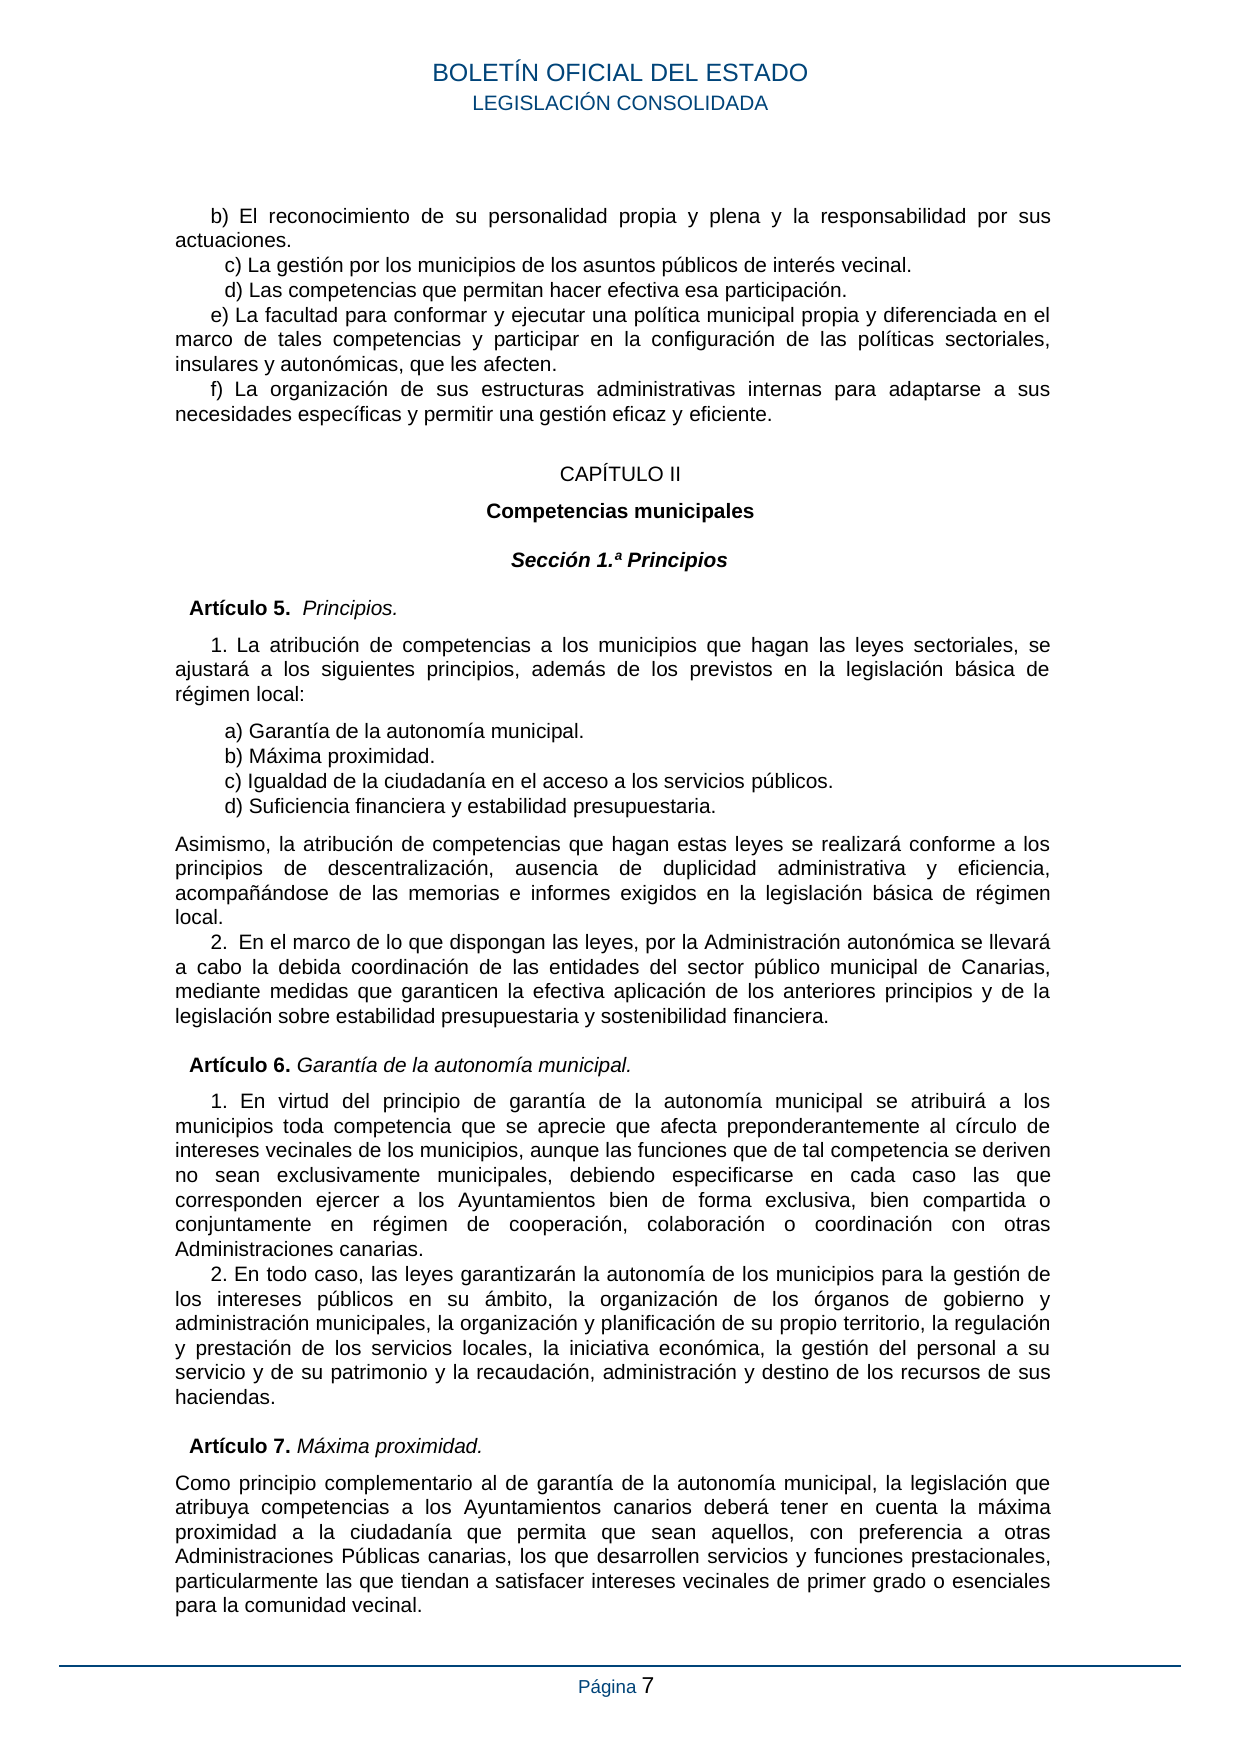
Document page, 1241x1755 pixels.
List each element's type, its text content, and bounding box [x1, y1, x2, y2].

list En todo caso, las leyes garantizarán la autonomía de los municipios para la gestión de los intereses públicos en su ámbito, la organización de los órganos de gobierno y administración municipales, la organización y planificación de su propio territorio, la regulación y prestación de los servicios locales, la iniciativa económica, la gestión del personal a su servicio y de su patrimonio y la recaudación, administración y destino de los recursos de sus haciendas. [175, 1262, 1052, 1409]
list En virtud del principio de garantía de la autonomía municipal se atribuirá a los municipios toda competencia que se aprecie que afecta preponderantemente al círculo de intereses vecinales de los municipios, aunque las funciones que de tal competencia se deriven no sean exclusivamente municipales, debiendo especificarse en cada caso las que corresponden ejercer a los Ayuntamientos bien de forma exclusiva, bien compartida o conjuntamente en régimen de cooperación, colaboración o coordinación con otras Administraciones canarias. [175, 1089, 1052, 1261]
list Máxima proximidad. [224, 744, 1066, 768]
list La organización de sus estructuras administrativas internas para adaptarse a sus necesidades específicas y permitir una gestión eficaz y eficiente. [175, 377, 1052, 425]
text CAPÍTULO II [208, 462, 1032, 486]
text Artículo 6. Garantía de la autonomía municipal. [189, 1053, 1066, 1077]
text Artículo 5. Principios. [189, 596, 1066, 620]
list La atribución de competencias a los municipios que hagan las leyes sectoriales, se ajustará a los siguientes principios, además de los previstos en la legislación básica de régimen local: [175, 632, 1052, 706]
subtitle Sección 1.ª Principios [208, 548, 1032, 572]
subtitle Competencias municipales [208, 499, 1032, 523]
list En el marco de lo que dispongan las leyes, por la Administración autonómica se llevará a cabo la debida coordinación de las entidades del sector público municipal de Canarias, mediante medidas que garanticen la efectiva aplicación de los anteriores principios y de la legislación sobre estabilidad presupuestaria y sostenibilidad financiera. [175, 930, 1052, 1028]
list Igualdad de la ciudadanía en el acceso a los servicios públicos. [224, 769, 1066, 793]
list El reconocimiento de su personalidad propia y plena y la responsabilidad por sus actuaciones. [175, 203, 1052, 252]
list Suficiencia financiera y estabilidad presupuestaria. [224, 794, 1066, 818]
text Artículo 7. Máxima proximidad. [189, 1434, 1066, 1458]
text Asimismo, la atribución de competencias que hagan estas leyes se realizará conforme a los principios de descentralización, ausencia de duplicidad administrativa y eficiencia, acompañándose de las memorias e informes exigidos en la legislación básica de régimen local. [175, 831, 1052, 929]
list Las competencias que permitan hacer efectiva esa participación. [224, 278, 1066, 302]
list La facultad para conformar y ejecutar una política municipal propia y diferenciada en el marco de tales competencias y participar en la configuración de las políticas sectoriales, insulares y autonómicas, que les afecten. [175, 303, 1052, 376]
list Garantía de la autonomía municipal. [224, 719, 1066, 743]
list La gestión por los municipios de los asuntos públicos de interés vecinal. [224, 253, 1066, 277]
text Como principio complementario al de garantía de la autonomía municipal, la legislación que atribuya competencias a los Ayuntamientos canarios deberá tener en cuenta la máxima proximidad a la ciudadanía que permita que sean aquellos, con preferencia a otras Administraciones Públicas canarias, los que desarrollen servicios y funciones prestacionales, particularmente las que tiendan a satisfacer intereses vecinales de primer grado o esenciales para la comunidad vecinal. [175, 1470, 1052, 1617]
